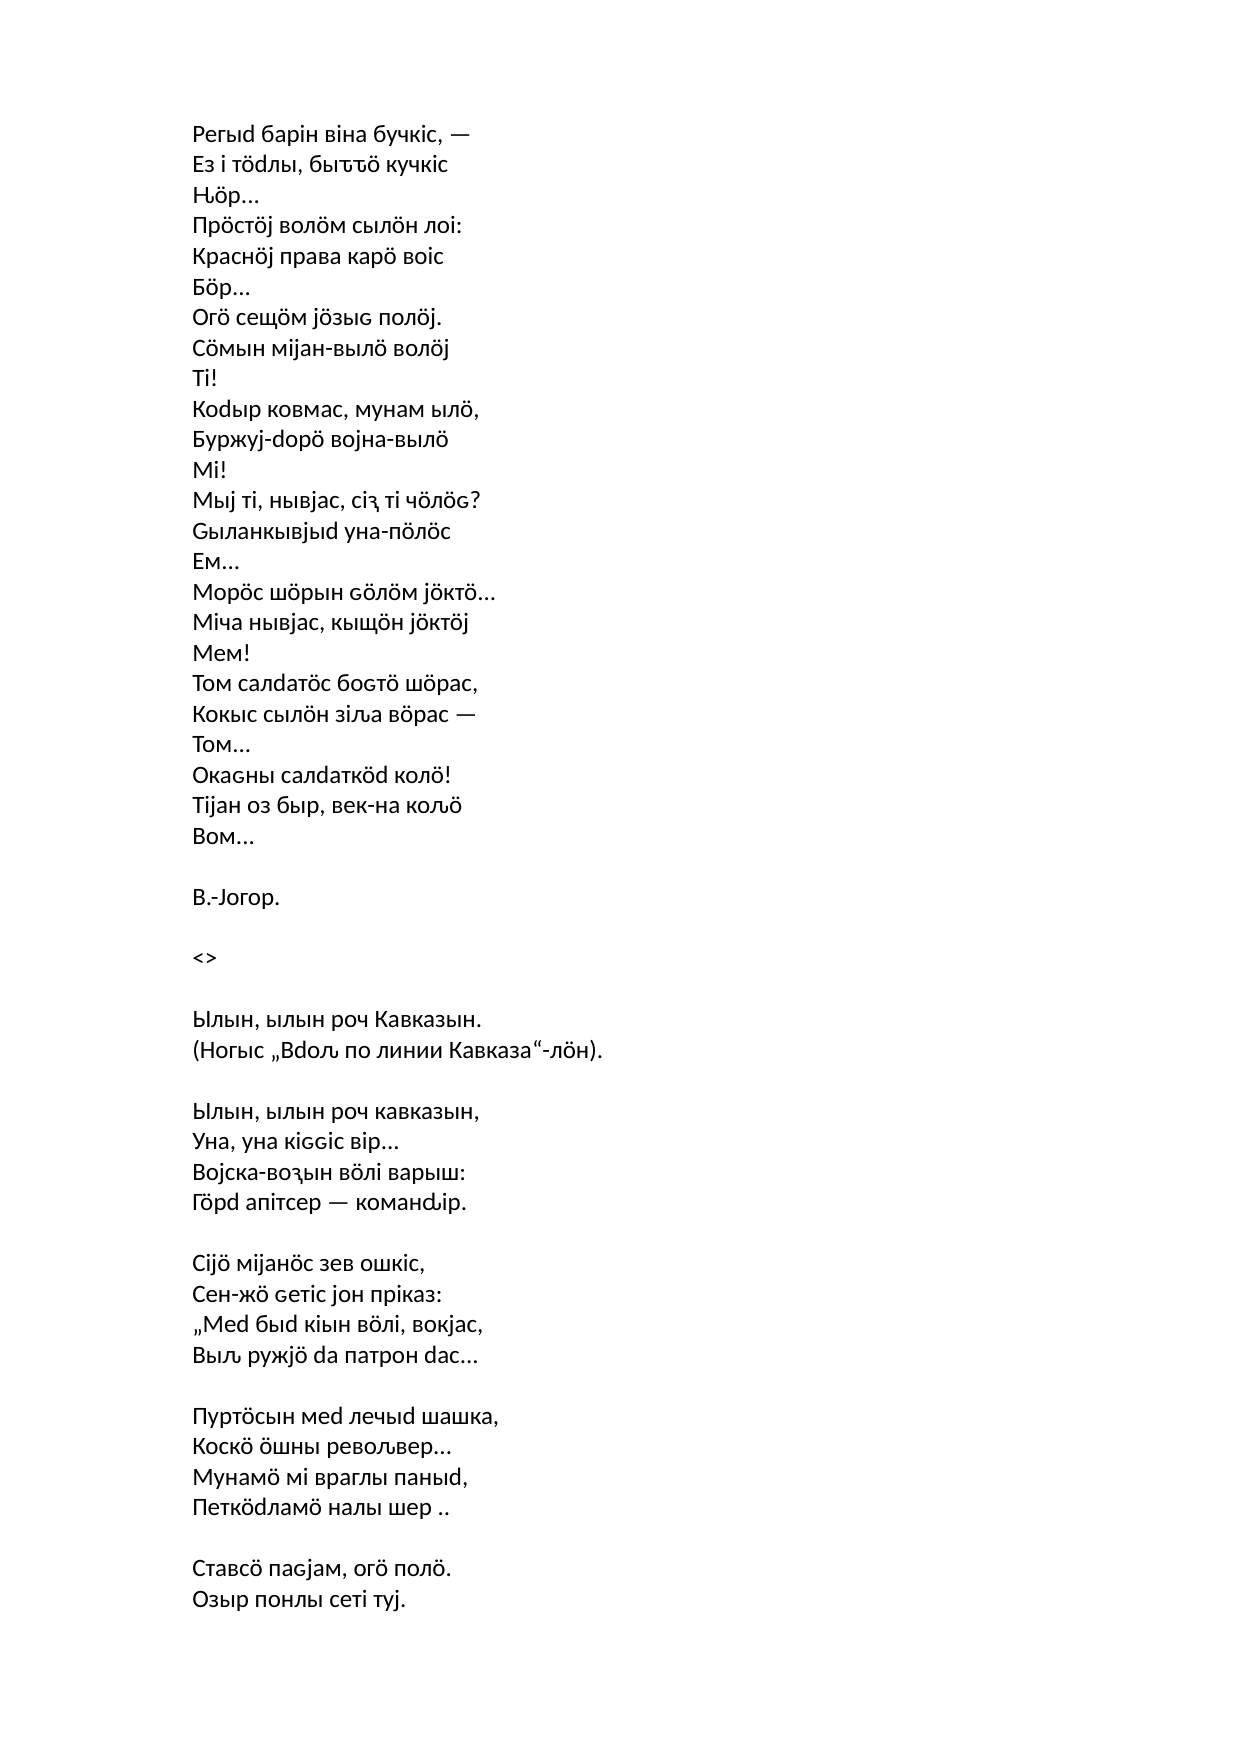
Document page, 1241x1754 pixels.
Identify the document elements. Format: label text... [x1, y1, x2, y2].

text Краснӧј права карӧ воіс [118, 240, 1122, 271]
text Ԍыланкывјыԁ уна-пӧлӧс [118, 515, 1122, 545]
text Мыј ті, нывјас, сіԇ ті чӧлӧԍ? [118, 484, 1122, 515]
text Војска-воԇын вӧлі варыш: [118, 1156, 1122, 1186]
text Бӧр... [118, 271, 1122, 301]
text Буржуј-ԁорӧ војна-вылӧ [118, 423, 1122, 454]
text Том салԁатӧс боԍтӧ шӧрас, [118, 667, 1122, 698]
text Тіјан оз быр, век-на коԉӧ [118, 789, 1122, 820]
text Пуртӧсын меԁ лечыԁ шашка, [118, 1400, 1122, 1431]
text Прӧстӧј волӧм сылӧн лоі: [118, 210, 1122, 240]
text Регыԁ барін віна бучкіс, — [118, 118, 1122, 149]
text Сӧмын міјан-вылӧ волӧј [118, 332, 1122, 362]
text Окаԍны салԁаткӧԁ колӧ! [118, 759, 1122, 789]
text Мі! [118, 454, 1122, 484]
text Озыр понлы сеті туј. [118, 1583, 1122, 1614]
text Коԁыр ковмас, мунам ылӧ, [118, 393, 1122, 423]
text Сіјӧ міјанӧс зев ошкіс, [118, 1247, 1122, 1278]
text „Меԁ быԁ кіын вӧлі, вокјас, [118, 1308, 1122, 1339]
text Мунамӧ мі враглы паныԁ, [118, 1461, 1122, 1492]
text Огӧ сещӧм јӧзыԍ полӧј. [118, 301, 1122, 332]
text Том... [118, 728, 1122, 759]
text Петкӧԁламӧ налы шер .. [118, 1492, 1122, 1522]
text Выԉ ружјӧ ԁа патрон ԁас... [118, 1339, 1122, 1369]
text Коскӧ ӧшны ревоԉвер... [118, 1431, 1122, 1461]
text (Ногыс „Вԁоԉ по линии Кавказа“-лӧн). [118, 1034, 1122, 1064]
text Ставсӧ паԍјам, огӧ полӧ. [118, 1553, 1122, 1583]
text Вом... [118, 820, 1122, 851]
text Ылын, ылын роч кавказын, [118, 1095, 1122, 1125]
text Міча нывјас, кыщӧн јӧктӧј [118, 606, 1122, 637]
text Сен-жӧ ԍетіс јон пріказ: [118, 1278, 1122, 1308]
text Морӧс шӧрын ԍӧлӧм јӧктӧ... [118, 576, 1122, 606]
text Гӧрԁ апітсер — команԃір. [118, 1186, 1122, 1217]
text Ті! [118, 362, 1122, 393]
text Уна, уна кіԍԍіс вір... [118, 1125, 1122, 1156]
text Кокыс сылӧн зіԉа вӧрас — [118, 698, 1122, 728]
text Ем... [118, 545, 1122, 576]
text В.-Јогор. [118, 881, 1122, 912]
text Мем! [118, 637, 1122, 667]
text Ԋӧр... [118, 179, 1122, 210]
text <> [118, 942, 1122, 973]
text Ез і тӧԁлы, быԏԏӧ кучкіс [118, 149, 1122, 179]
text Ылын, ылын роч Кавказын. [118, 1003, 1122, 1034]
